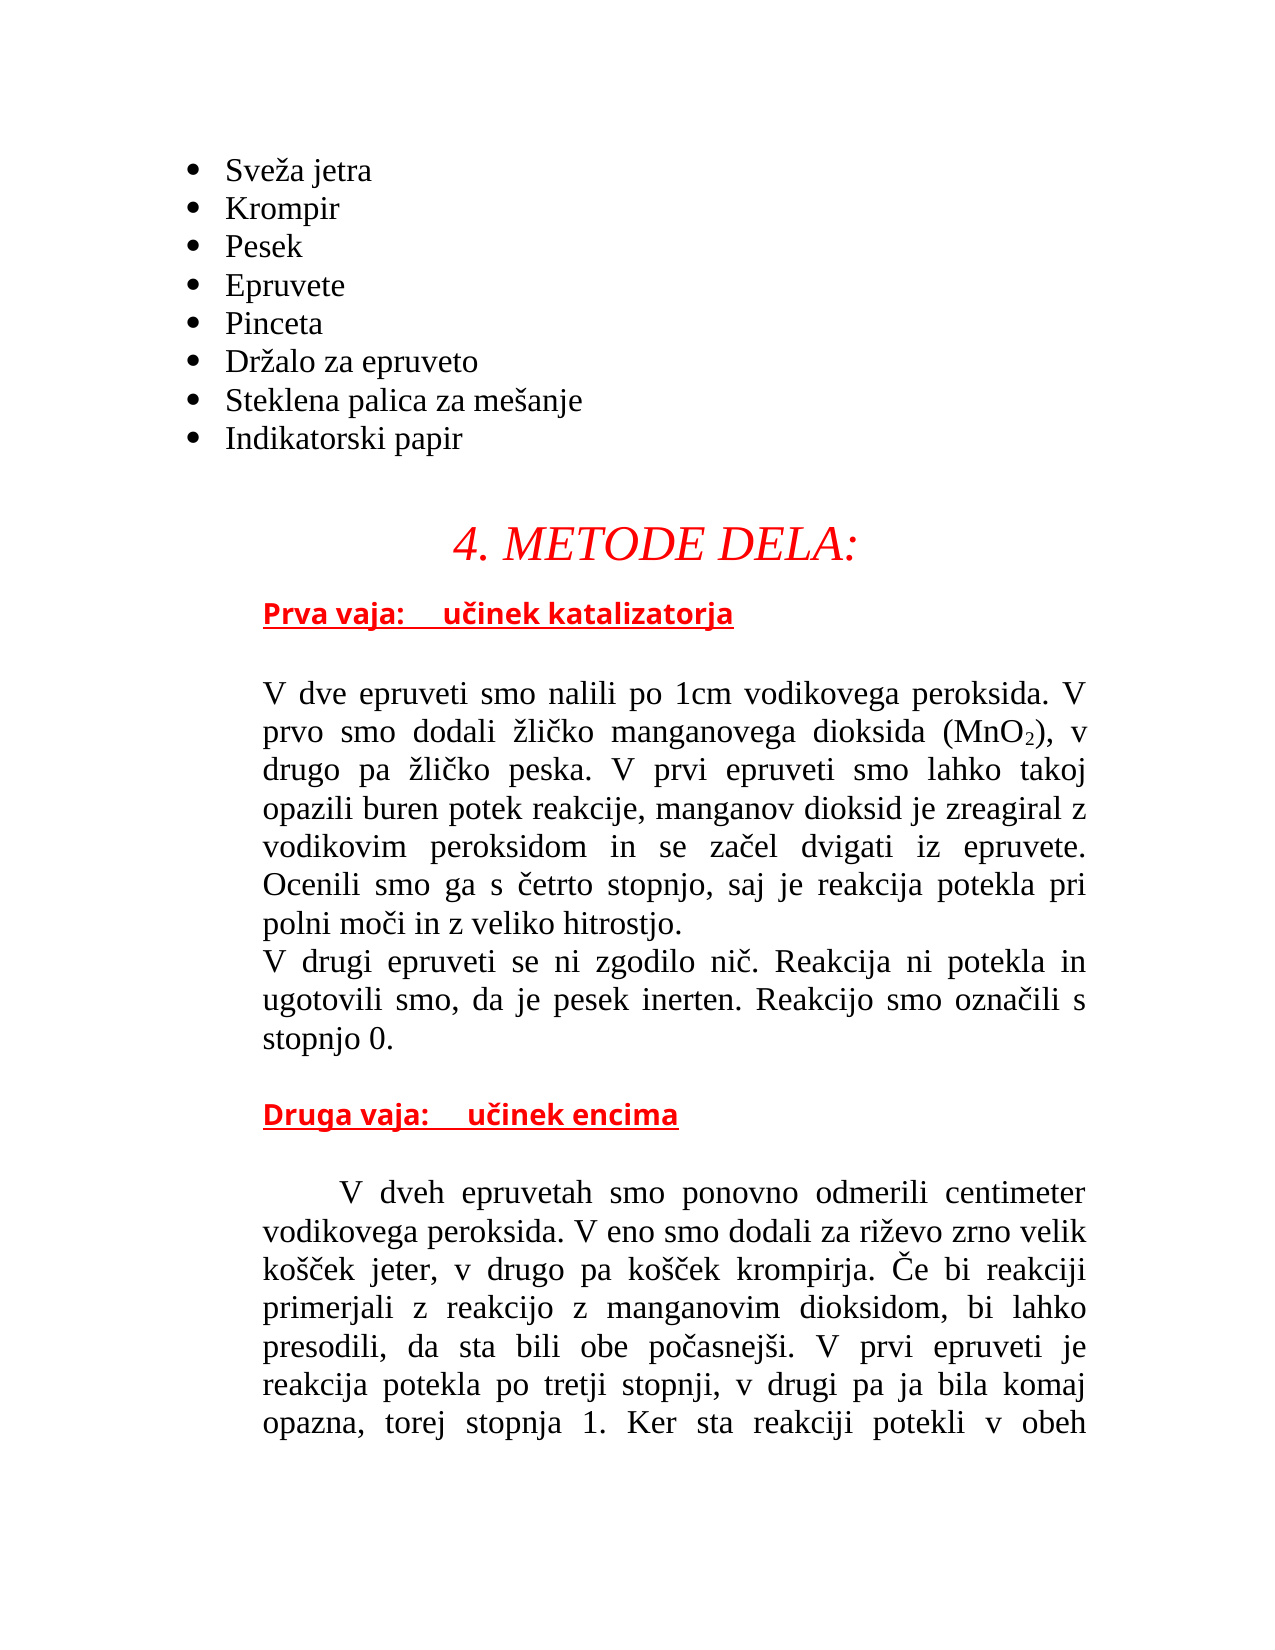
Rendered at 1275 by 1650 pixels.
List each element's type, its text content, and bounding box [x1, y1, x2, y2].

text Druga vaja: učinek encima [262, 1095, 1087, 1134]
list Pinceta [187, 303, 1087, 342]
list METODE DELA: [225, 513, 1087, 571]
text V dve epruveti smo nalili po 1cm vodikovega peroksida. V prvo smo dodali žličko manganovega dioksida (MnO2), v drugo pa žličko peska. V prvi epruveti smo lahko takoj opazili buren potek reakcije, manganov dioksid je zreagiral z vodikovim peroksidom in se začel dvigati iz epruvete. Ocenili smo ga s četrto stopnjo, saj je reakcija potekla pri polni moči in z veliko hitrostjo. [262, 673, 1087, 941]
list Krompir [187, 188, 1087, 227]
text V drugi epruveti se ni zgodilo nič. Reakcija ni potekla in ugotovili smo, da je pesek inerten. Reakcijo smo označili s stopnjo 0. [262, 941, 1087, 1056]
list Pesek [187, 227, 1087, 265]
text Prva vaja: učinek katalizatorja [262, 594, 1087, 633]
list Sveža jetra [187, 150, 1087, 188]
list Indikatorski papir [187, 418, 1087, 457]
list Epruvete [187, 265, 1087, 303]
text V dveh epruvetah smo ponovno odmerili centimeter vodikovega peroksida. V eno smo dodali za riževo zrno velik košček jeter, v drugo pa košček krompirja. Če bi reakciji primerjali z reakcijo z manganovim dioksidom, bi lahko presodili, da sta bili obe počasnejši. V prvi epruveti je reakcija potekla po tretji stopnji, v drugi pa ja bila komaj opazna, torej stopnja 1. Ker sta reakciji potekli v obeh [187, 1173, 1087, 1441]
list Steklena palica za mešanje [187, 380, 1087, 418]
list Držalo za epruveto [187, 342, 1087, 380]
